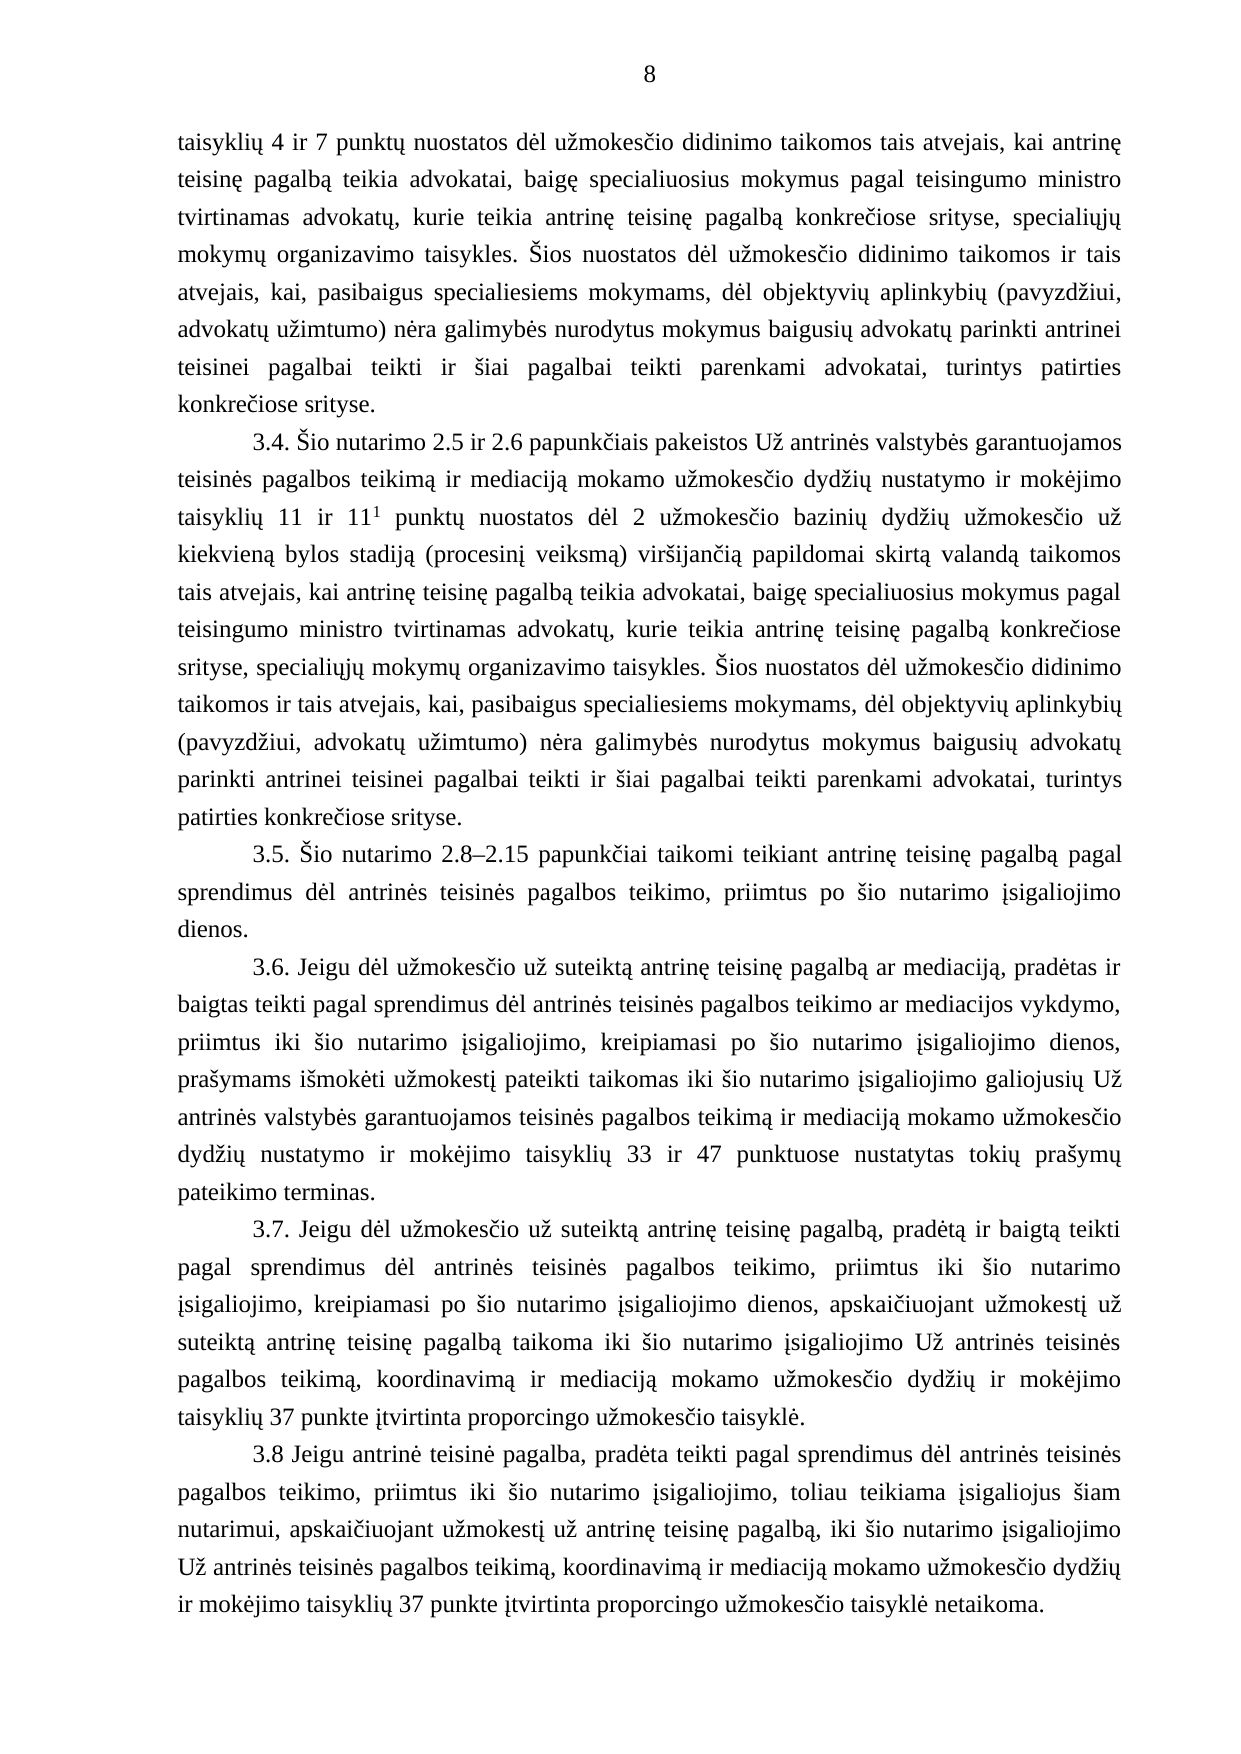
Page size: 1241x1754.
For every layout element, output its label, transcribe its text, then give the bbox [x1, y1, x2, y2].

text 3.6. Jeigu dėl užmokesčio už suteiktą antrinę teisinę pagalbą ar mediaciją, pradėtas ir baigtas teikti pagal sprendimus dėl antrinės teisinės pagalbos teikimo ar mediacijos vykdymo, priimtus iki šio nutarimo įsigaliojimo, kreipiamasi po šio nutarimo įsigaliojimo dienos, prašymams išmokėti užmokestį pateikti taikomas iki šio nutarimo įsigaliojimo galiojusių Už antrinės valstybės garantuojamos teisinės pagalbos teikimą ir mediaciją mokamo užmokesčio dydžių nustatymo ir mokėjimo taisyklių 33 ir 47 punktuose nustatytas tokių prašymų pateikimo terminas. [177, 943, 1122, 1206]
text 3.8 Jeigu antrinė teisinė pagalba, pradėta teikti pagal sprendimus dėl antrinės teisinės pagalbos teikimo, priimtus iki šio nutarimo įsigaliojimo, toliau teikiama įsigaliojus šiam nutarimui, apskaičiuojant užmokestį už antrinę teisinę pagalbą, iki šio nutarimo įsigaliojimo Už antrinės teisinės pagalbos teikimą, koordinavimą ir mediaciją mokamo užmokesčio dydžių ir mokėjimo taisyklių 37 punkte įtvirtinta proporcingo užmokesčio taisyklė netaikoma. [177, 1431, 1122, 1618]
text taisyklių 4 ir 7 punktų nuostatos dėl užmokesčio didinimo taikomos tais atvejais, kai antrinę teisinę pagalbą teikia advokatai, baigę specialiuosius mokymus pagal teisingumo ministro tvirtinamas advokatų, kurie teikia antrinę teisinę pagalbą konkrečiose srityse, specialiųjų mokymų organizavimo taisykles. Šios nuostatos dėl užmokesčio didinimo taikomos ir tais atvejais, kai, pasibaigus specialiesiems mokymams, dėl objektyvių aplinkybių (pavyzdžiui, advokatų užimtumo) nėra galimybės nurodytus mokymus baigusių advokatų parinkti antrinei teisinei pagalbai teikti ir šiai pagalbai teikti parenkami advokatai, turintys patirties konkrečiose srityse. [177, 118, 1122, 418]
text 3.4. Šio nutarimo 2.5 ir 2.6 papunkčiais pakeistos Už antrinės valstybės garantuojamos teisinės pagalbos teikimą ir mediaciją mokamo užmokesčio dydžių nustatymo ir mokėjimo taisyklių 11 ir 111 punktų nuostatos dėl 2 užmokesčio bazinių dydžių užmokesčio už kiekvieną bylos stadiją (procesinį veiksmą) viršijančią papildomai skirtą valandą taikomos tais atvejais, kai antrinę teisinę pagalbą teikia advokatai, baigę specialiuosius mokymus pagal teisingumo ministro tvirtinamas advokatų, kurie teikia antrinę teisinę pagalbą konkrečiose srityse, specialiųjų mokymų organizavimo taisykles. Šios nuostatos dėl užmokesčio didinimo taikomos ir tais atvejais, kai, pasibaigus specialiesiems mokymams, dėl objektyvių aplinkybių (pavyzdžiui, advokatų užimtumo) nėra galimybės nurodytus mokymus baigusių advokatų parinkti antrinei teisinei pagalbai teikti ir šiai pagalbai teikti parenkami advokatai, turintys patirties konkrečiose srityse. [177, 418, 1122, 831]
text 3.5. Šio nutarimo 2.8–2.15 papunkčiai taikomi teikiant antrinę teisinę pagalbą pagal sprendimus dėl antrinės teisinės pagalbos teikimo, priimtus po šio nutarimo įsigaliojimo dienos. [177, 831, 1122, 943]
text 3.7. Jeigu dėl užmokesčio už suteiktą antrinę teisinę pagalbą, pradėtą ir baigtą teikti pagal sprendimus dėl antrinės teisinės pagalbos teikimo, priimtus iki šio nutarimo įsigaliojimo, kreipiamasi po šio nutarimo įsigaliojimo dienos, apskaičiuojant užmokestį už suteiktą antrinę teisinę pagalbą taikoma iki šio nutarimo įsigaliojimo Už antrinės teisinės pagalbos teikimą, koordinavimą ir mediaciją mokamo užmokesčio dydžių ir mokėjimo taisyklių 37 punkte įtvirtinta proporcingo užmokesčio taisyklė. [177, 1206, 1122, 1431]
